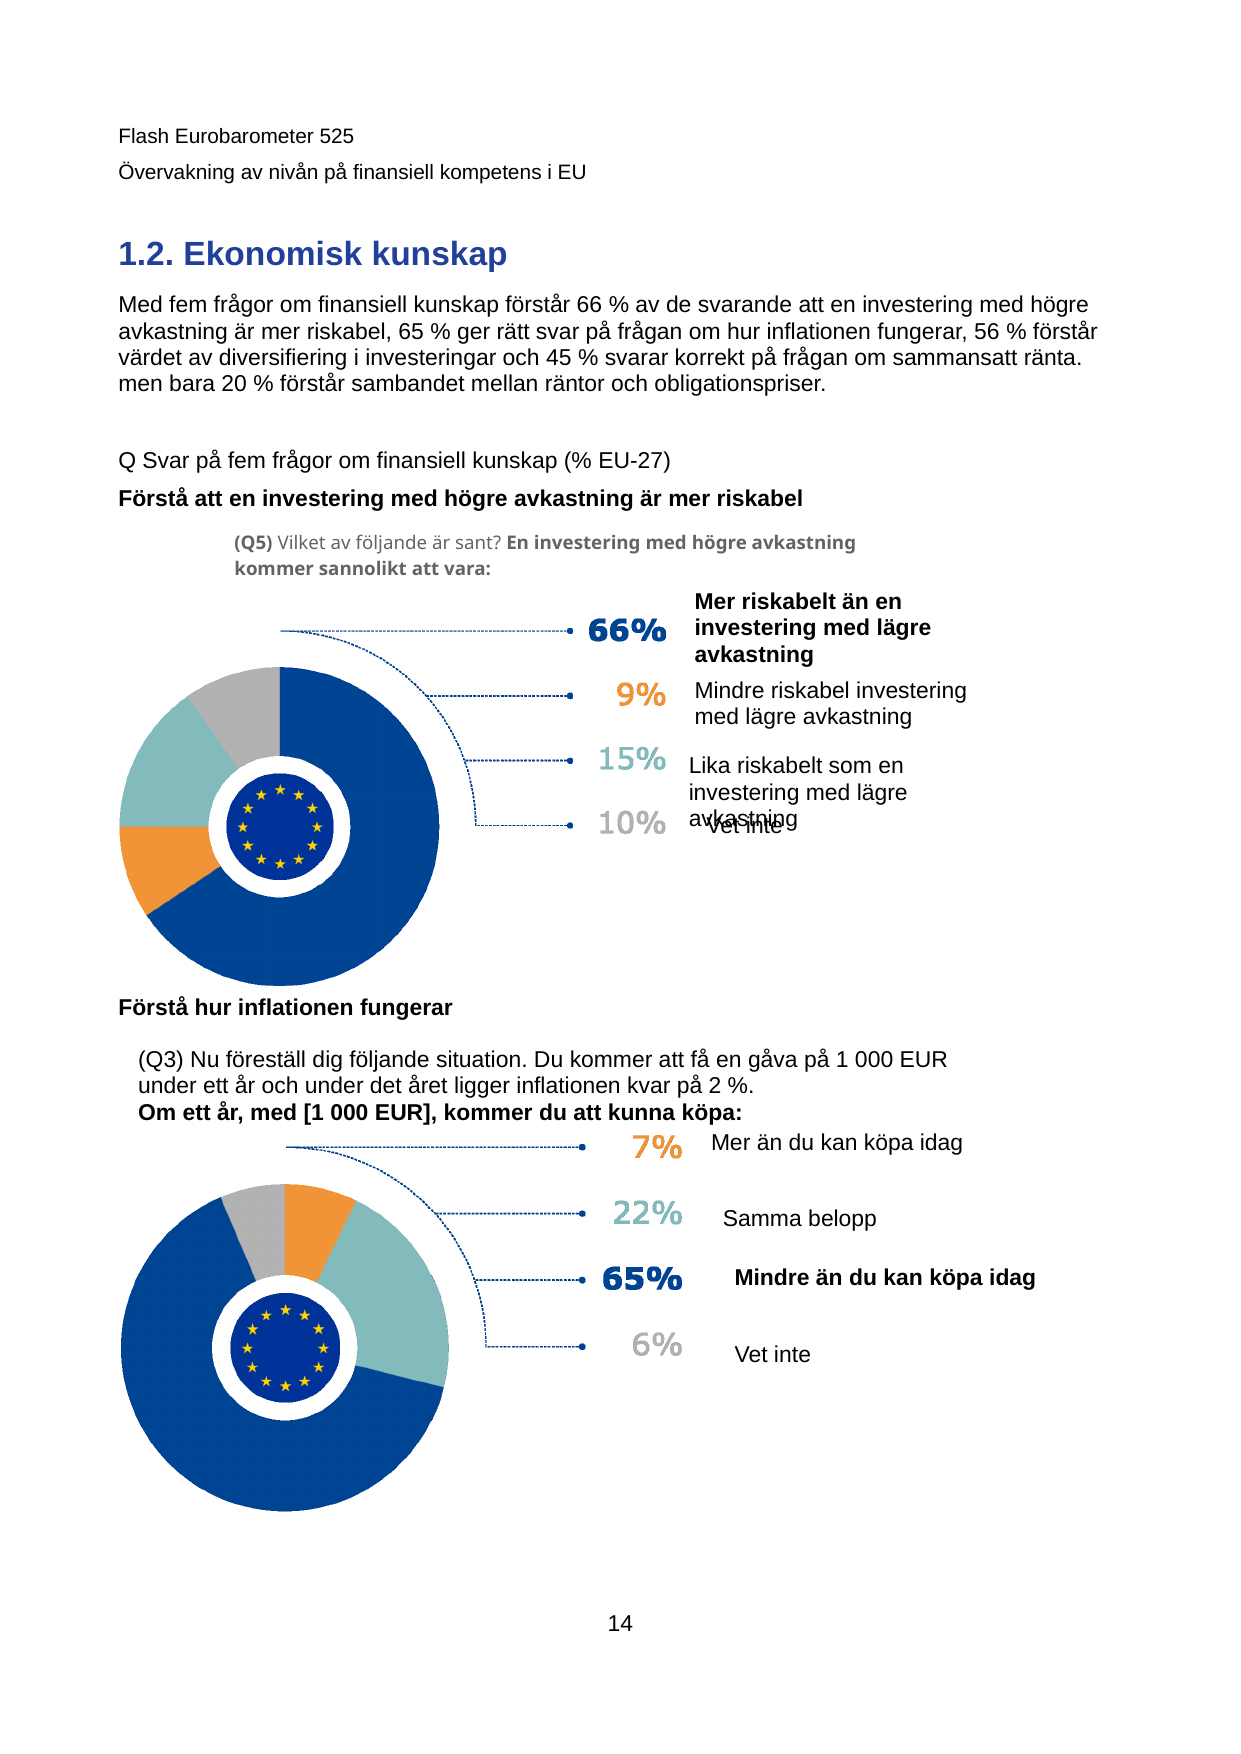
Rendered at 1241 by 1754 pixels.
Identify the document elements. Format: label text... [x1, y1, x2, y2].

text Förstå hur inflationen fungerar [118, 523, 1122, 1020]
picture [105, 1120, 691, 1520]
subtitle 1.2. Ekonomisk kunskap [118, 234, 1122, 273]
text Med fem frågor om finansiell kunskap förstår 66 % av de svarande att en investering med högre avkastning är mer riskabel, 65 % ger rätt svar på frågan om hur inflationen fungerar, 56 % förstår värdet av diversifiering i investeringar och 45 % svarar korrekt på frågan om sammansatt ränta. men bara 20 % förstår sambandet mellan räntor och obligationspriser. [118, 291, 1122, 397]
picture [118, 598, 676, 994]
text Q Svar på fem frågor om finansiell kunskap (% EU-27) [118, 447, 1122, 473]
text Förstå att en investering med högre avkastning är mer riskabel [118, 485, 1122, 511]
